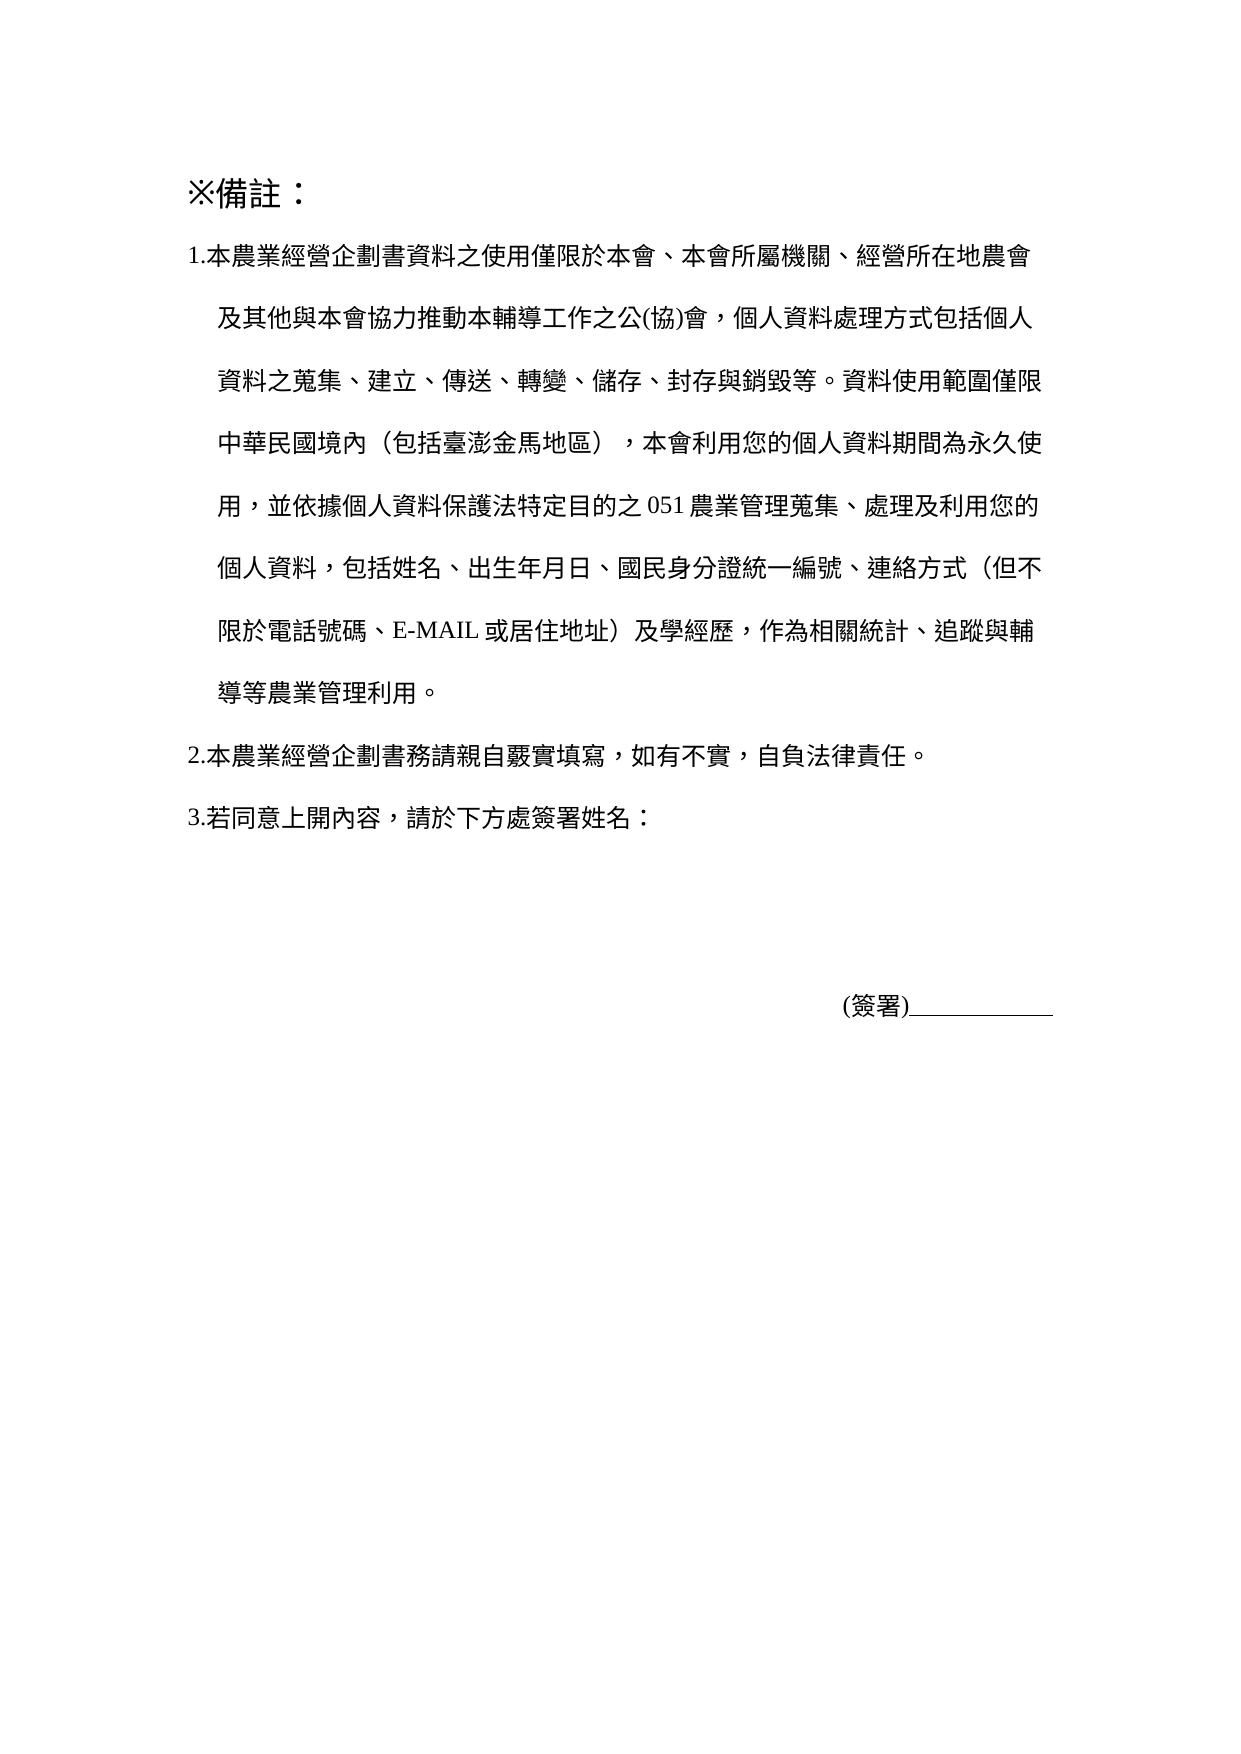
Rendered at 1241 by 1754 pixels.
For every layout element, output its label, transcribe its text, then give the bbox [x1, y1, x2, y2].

text ※備註： [187, 150, 1053, 213]
text 3.若同意上開內容，請於下方處簽署姓名： [187, 775, 1053, 838]
text 1.本農業經營企劃書資料之使用僅限於本會、本會所屬機關、經營所在地農會及其他與本會協力推動本輔導工作之公(協)會，個人資料處理方式包括個人資料之蒐集、建立、傳送、轉變、儲存、封存與銷毀等。資料使用範圍僅限中華民國境內（包括臺澎金馬地區），本會利用您的個人資料期間為永久使用，並依據個人資料保護法特定目的之051農業管理蒐集、處理及利用您的個人資料，包括姓名、出生年月日、國民身分證統一編號、連絡方式（但不限於電話號碼、E-MAIL或居住地址）及學經歷，作為相關統計、追蹤與輔導等農業管理利用。 [187, 213, 1053, 713]
text 2.本農業經營企劃書務請親自覈實填寫，如有不實，自負法律責任。 [187, 713, 1053, 775]
text (簽署) [187, 963, 1053, 1025]
